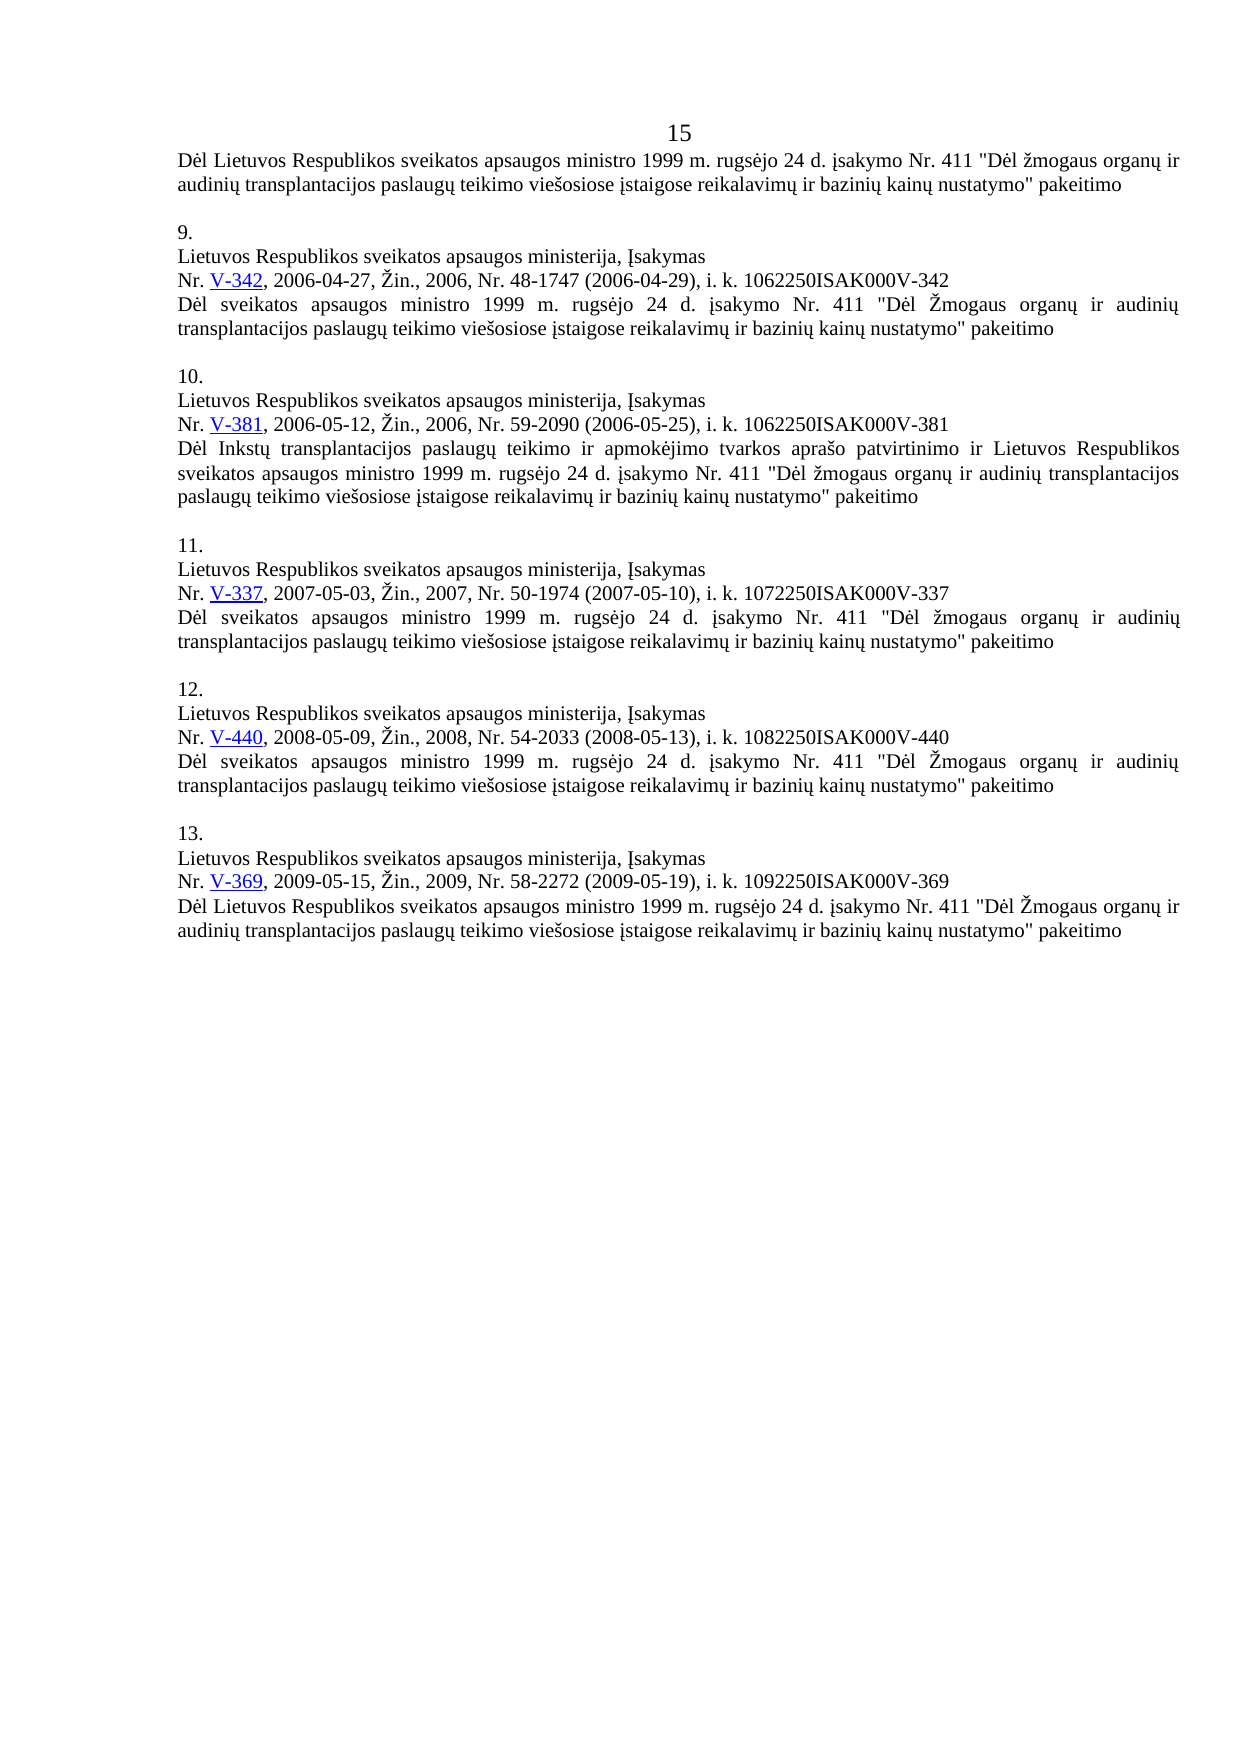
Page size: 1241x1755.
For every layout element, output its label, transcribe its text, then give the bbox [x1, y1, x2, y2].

text Dėl Inkstų transplantacijos paslaugų teikimo ir apmokėjimo tvarkos aprašo patvirtinimo ir Lietuvos Respublikos sveikatos apsaugos ministro 1999 m. rugsėjo 24 d. įsakymo Nr. 411 "Dėl žmogaus organų ir audinių transplantacijos paslaugų teikimo viešosiose įstaigose reikalavimų ir bazinių kainų nustatymo" pakeitimo [177, 436, 1181, 508]
text Dėl sveikatos apsaugos ministro 1999 m. rugsėjo 24 d. įsakymo Nr. 411 "Dėl žmogaus organų ir audinių transplantacijos paslaugų teikimo viešosiose įstaigose reikalavimų ir bazinių kainų nustatymo" pakeitimo [177, 605, 1181, 653]
text 10. [177, 364, 1181, 388]
text Lietuvos Respublikos sveikatos apsaugos ministerija, Įsakymas [177, 388, 1181, 412]
text Lietuvos Respublikos sveikatos apsaugos ministerija, Įsakymas [177, 244, 1181, 268]
text Lietuvos Respublikos sveikatos apsaugos ministerija, Įsakymas [177, 701, 1181, 725]
text Dėl Lietuvos Respublikos sveikatos apsaugos ministro 1999 m. rugsėjo 24 d. įsakymo Nr. 411 "Dėl žmogaus organų ir audinių transplantacijos paslaugų teikimo viešosiose įstaigose reikalavimų ir bazinių kainų nustatymo" pakeitimo [177, 148, 1181, 196]
text Dėl sveikatos apsaugos ministro 1999 m. rugsėjo 24 d. įsakymo Nr. 411 "Dėl Žmogaus organų ir audinių transplantacijos paslaugų teikimo viešosiose įstaigose reikalavimų ir bazinių kainų nustatymo" pakeitimo [177, 749, 1181, 797]
text Nr. V-342, 2006-04-27, Žin., 2006, Nr. 48-1747 (2006-04-29), i. k. 1062250ISAK000V-342 [177, 268, 1181, 292]
text Lietuvos Respublikos sveikatos apsaugos ministerija, Įsakymas [177, 845, 1181, 869]
text Nr. V-337, 2007-05-03, Žin., 2007, Nr. 50-1974 (2007-05-10), i. k. 1072250ISAK000V-337 [177, 581, 1181, 605]
text Nr. V-381, 2006-05-12, Žin., 2006, Nr. 59-2090 (2006-05-25), i. k. 1062250ISAK000V-381 [177, 412, 1181, 436]
text Nr. V-369, 2009-05-15, Žin., 2009, Nr. 58-2272 (2009-05-19), i. k. 1092250ISAK000V-369 [177, 869, 1181, 893]
text 9. [177, 220, 1181, 244]
text 13. [177, 821, 1181, 845]
text Dėl sveikatos apsaugos ministro 1999 m. rugsėjo 24 d. įsakymo Nr. 411 "Dėl Žmogaus organų ir audinių transplantacijos paslaugų teikimo viešosiose įstaigose reikalavimų ir bazinių kainų nustatymo" pakeitimo [177, 292, 1181, 340]
text Nr. V-440, 2008-05-09, Žin., 2008, Nr. 54-2033 (2008-05-13), i. k. 1082250ISAK000V-440 [177, 725, 1181, 749]
text 12. [177, 677, 1181, 701]
text Dėl Lietuvos Respublikos sveikatos apsaugos ministro 1999 m. rugsėjo 24 d. įsakymo Nr. 411 "Dėl Žmogaus organų ir audinių transplantacijos paslaugų teikimo viešosiose įstaigose reikalavimų ir bazinių kainų nustatymo" pakeitimo [177, 893, 1181, 942]
text Lietuvos Respublikos sveikatos apsaugos ministerija, Įsakymas [177, 557, 1181, 581]
text 11. [177, 533, 1181, 557]
